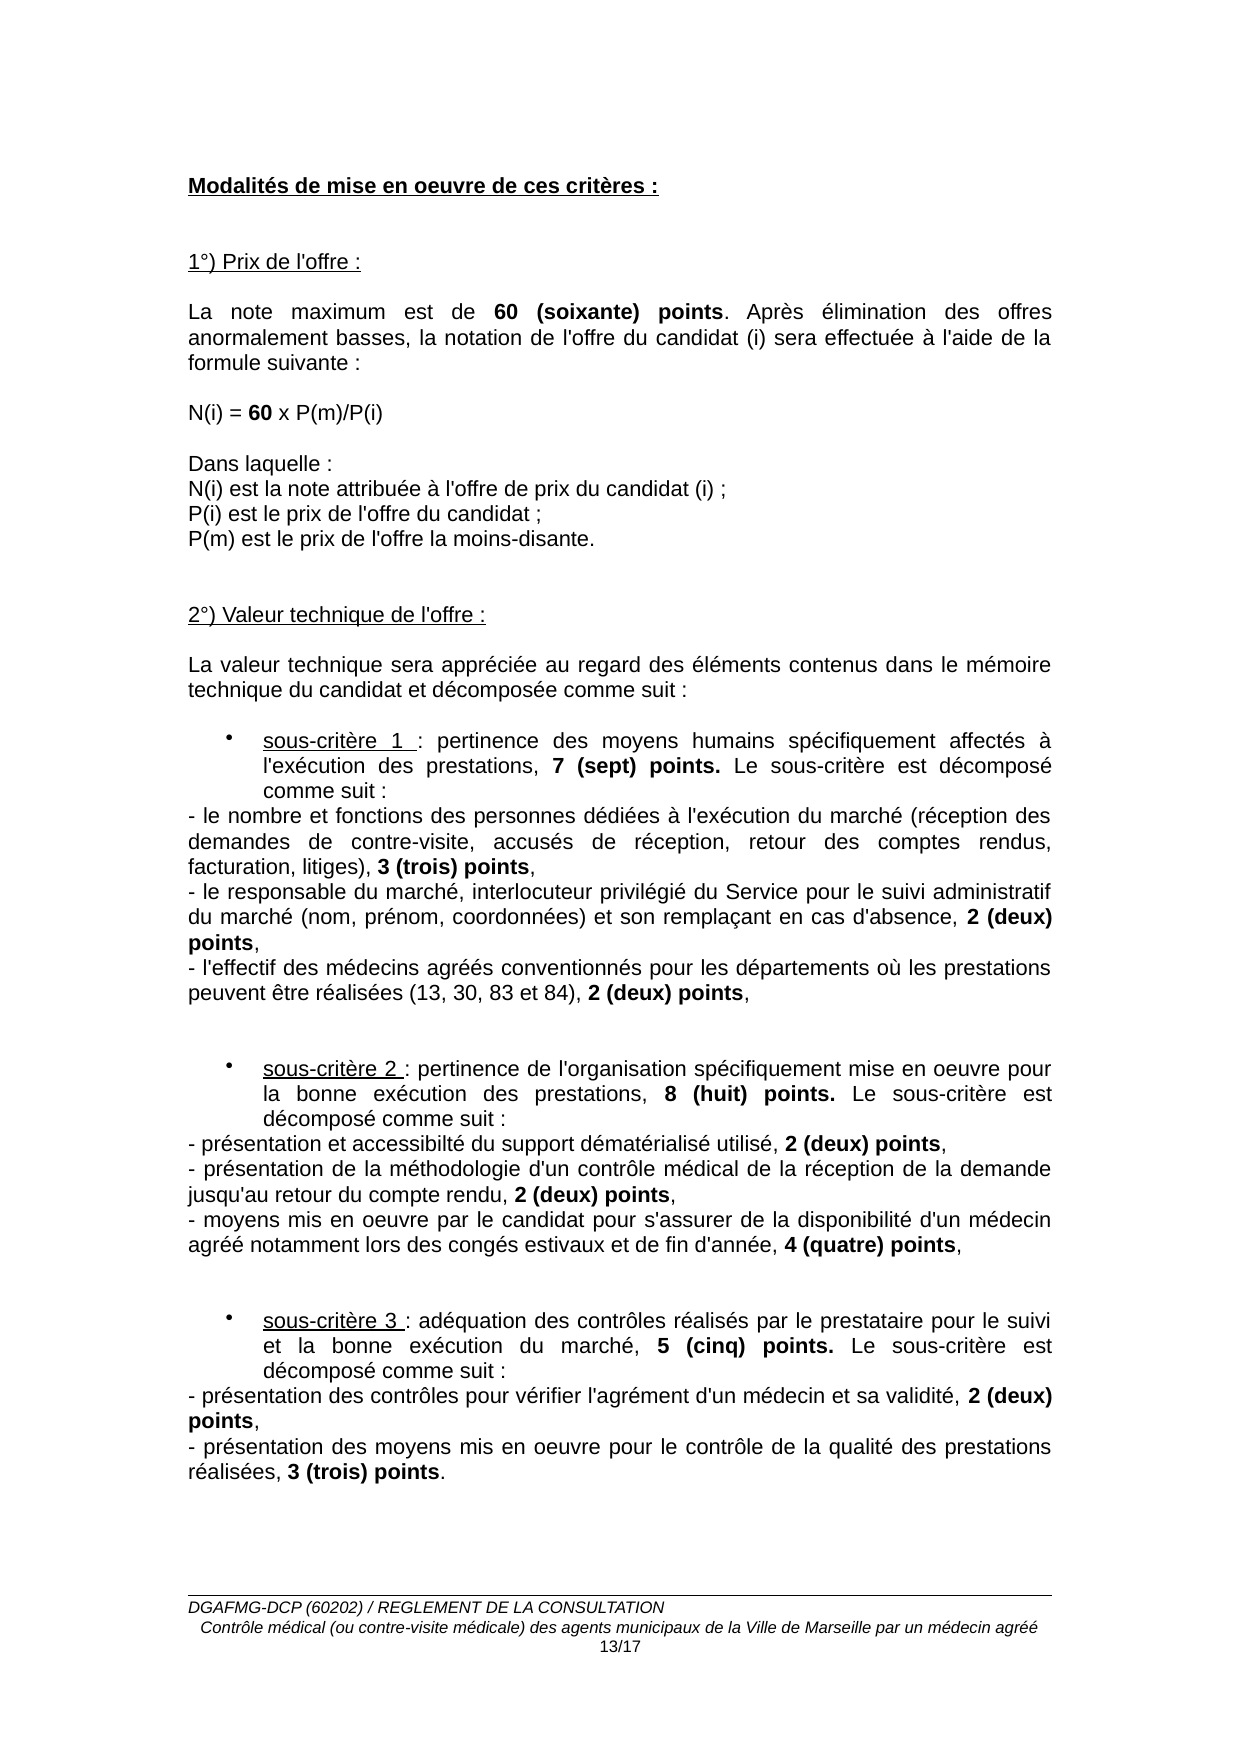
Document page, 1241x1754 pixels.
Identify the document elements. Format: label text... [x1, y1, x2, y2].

text - l'effectif des médecins agréés conventionnés pour les départements où les prestations peuvent être réalisées (13, 30, 83 et 84), 2 (deux) points, [188, 955, 1052, 1005]
text N(i) = 60 x P(m)/P(i) [188, 400, 1052, 425]
text Modalités de mise en oeuvre de ces critères : [188, 173, 1052, 198]
text - présentation et accessibilté du support dématérialisé utilisé, 2 (deux) points, [188, 1131, 1052, 1156]
text - le responsable du marché, interlocuteur privilégié du Service pour le suivi administratif du marché (nom, prénom, coordonnées) et son remplaçant en cas d'absence, 2 (deux) points, [188, 879, 1052, 955]
text La valeur technique sera appréciée au regard des éléments contenus dans le mémoire technique du candidat et décomposée comme suit : [188, 652, 1052, 703]
list sous-critère 3 : adéquation des contrôles réalisés par le prestataire pour le suivi et la bonne exécution du marché, 5 (cinq) points. Le sous-critère est décomposé comme suit : [225, 1308, 1052, 1383]
list sous-critère 1 : pertinence des moyens humains spécifiquement affectés à l'exécution des prestations, 7 (sept) points. Le sous-critère est décomposé comme suit : [225, 728, 1052, 803]
text La note maximum est de 60 (soixante) points. Après élimination des offres anormalement basses, la notation de l'offre du candidat (i) sera effectuée à l'aide de la formule suivante : [188, 299, 1052, 375]
text Dans laquelle : [188, 451, 1052, 476]
text - présentation des moyens mis en oeuvre pour le contrôle de la qualité des prestations réalisées, 3 (trois) points. [188, 1434, 1052, 1484]
text N(i) est la note attribuée à l'offre de prix du candidat (i) ; [188, 476, 1052, 501]
text 2°) Valeur technique de l'offre : [188, 602, 1052, 627]
text - moyens mis en oeuvre par le candidat pour s'assurer de la disponibilité d'un médecin agréé notamment lors des congés estivaux et de fin d'année, 4 (quatre) points, [188, 1207, 1052, 1257]
text P(i) est le prix de l'offre du candidat ; [188, 501, 1052, 526]
list sous-critère 2 : pertinence de l'organisation spécifiquement mise en oeuvre pour la bonne exécution des prestations, 8 (huit) points. Le sous-critère est décomposé comme suit : [225, 1056, 1052, 1131]
text - présentation des contrôles pour vérifier l'agrément d'un médecin et sa validité, 2 (deux) points, [188, 1383, 1052, 1434]
text P(m) est le prix de l'offre la moins-disante. [188, 526, 1052, 551]
text - présentation de la méthodologie d'un contrôle médical de la réception de la demande jusqu'au retour du compte rendu, 2 (deux) points, [188, 1156, 1052, 1207]
text - le nombre et fonctions des personnes dédiées à l'exécution du marché (réception des demandes de contre-visite, accusés de réception, retour des comptes rendus, facturation, litiges), 3 (trois) points, [188, 803, 1052, 879]
text 1°) Prix de l'offre : [188, 249, 1052, 274]
